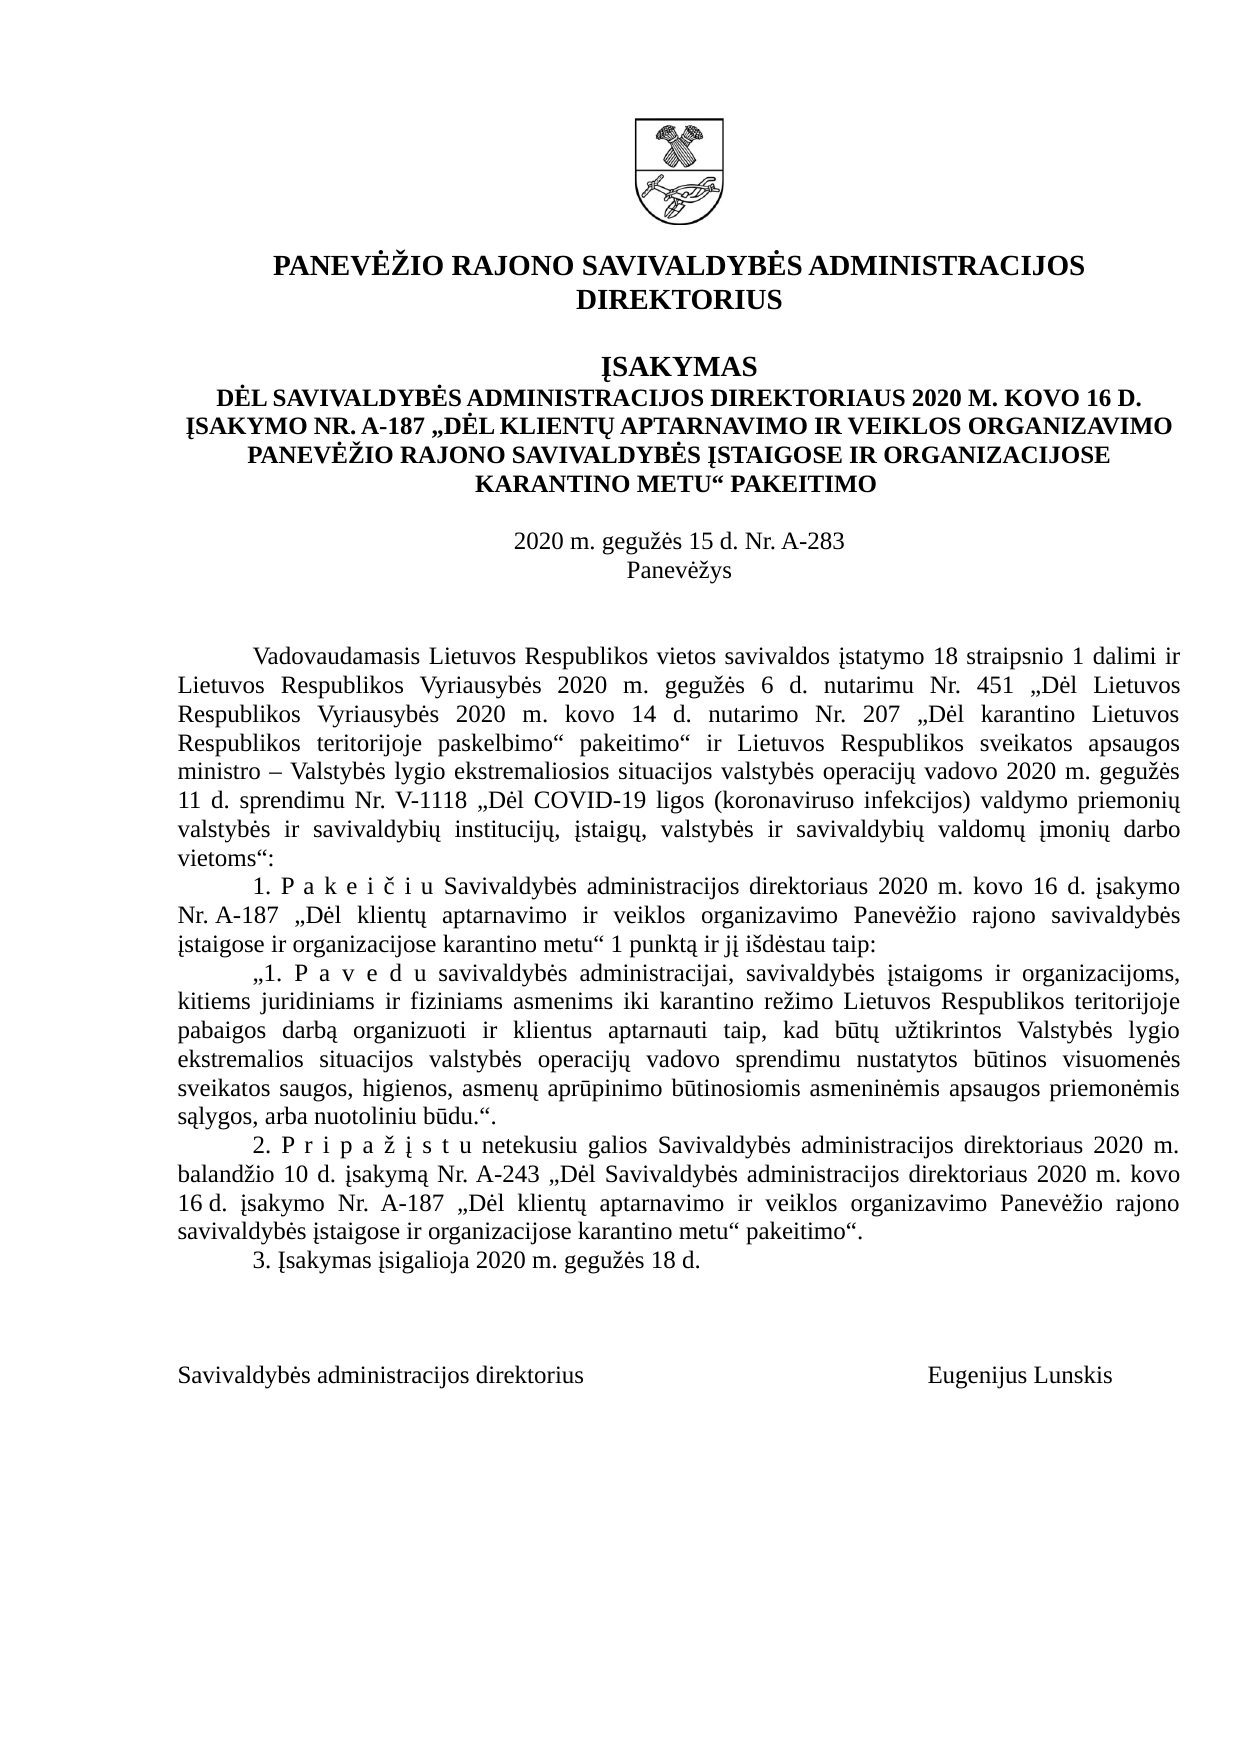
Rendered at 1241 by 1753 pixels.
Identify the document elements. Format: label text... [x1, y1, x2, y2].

text PANEVĖŽIO RAJONO SAVIVALDYBĖS ADMINISTRACIJOS [177, 248, 1181, 282]
text 3. Įsakymas įsigalioja 2020 m. gegužės 18 d. [177, 1245, 1181, 1274]
text 1. P a k e i č i u Savivaldybės administracijos direktoriaus 2020 m. kovo 16 d. įsakymo Nr. A-187 „Dėl klientų aptarnavimo ir veiklos organizavimo Panevėžio rajono savivaldybės įstaigose ir organizacijose karantino metu“ 1 punktą ir jį išdėstau taip: [177, 871, 1181, 958]
text „1. P a v e d u savivaldybės administracijai, savivaldybės įstaigoms ir organizacijoms, kitiems juridiniams ir fiziniams asmenims iki karantino režimo Lietuvos Respublikos teritorijoje pabaigos darbą organizuoti ir klientus aptarnauti taip, kad būtų užtikrintos Valstybės lygio ekstremalios situacijos valstybės operacijų vadovo sprendimu nustatytos būtinos visuomenės sveikatos saugos, higienos, asmenų aprūpinimo būtinosiomis asmeninėmis apsaugos priemonėmis sąlygos, arba nuotoliniu būdu.“. [177, 958, 1181, 1130]
text Panevėžys [177, 555, 1181, 584]
text ĮSAKYMAS [177, 349, 1181, 383]
text DIREKTORIUS [177, 282, 1181, 316]
text 2. P r i p a ž į s t u netekusiu galios Savivaldybės administracijos direktoriaus 2020 m. balandžio 10 d. įsakymą Nr. A-243 „Dėl Savivaldybės administracijos direktoriaus 2020 m. kovo 16 d. įsakymo Nr. A-187 „Dėl klientų aptarnavimo ir veiklos organizavimo Panevėžio rajono savivaldybės įstaigose ir organizacijose karantino metu“ pakeitimo“. [177, 1130, 1181, 1245]
text 2020 m. gegužės 15 d. Nr. A-283 [177, 526, 1181, 555]
text DĖL SAVIVALDYBĖS ADMINISTRACIJOS DIREKTORIAUS 2020 M. KOVO 16 D. ĮSAKYMO NR. A-187 „DĖL KLIENTŲ APTARNAVIMO IR VEIKLOS ORGANIZAVIMO PANEVĖŽIO RAJONO SAVIVALDYBĖS ĮSTAIGOSE IR ORGANIZACIJOSE KARANTINO METU“ PAKEITIMO [177, 383, 1181, 498]
text Savivaldybės administracijos direktorius Eugenijus Lunskis [177, 1360, 1181, 1389]
text Vadovaudamasis Lietuvos Respublikos vietos savivaldos įstatymo 18 straipsnio 1 dalimi ir Lietuvos Respublikos Vyriausybės 2020 m. gegužės 6 d. nutarimu Nr. 451 „Dėl Lietuvos Respublikos Vyriausybės 2020 m. kovo 14 d. nutarimo Nr. 207 „Dėl karantino Lietuvos Respublikos teritorijoje paskelbimo“ pakeitimo“ ir Lietuvos Respublikos sveikatos apsaugos ministro – Valstybės lygio ekstremaliosios situacijos valstybės operacijų vadovo 2020 m. gegužės 11 d. sprendimu Nr. V-1118 „Dėl COVID-19 ligos (koronaviruso infekcijos) valdymo priemonių valstybės ir savivaldybių institucijų, įstaigų, valstybės ir savivaldybių valdomų įmonių darbo vietoms“: [177, 641, 1181, 871]
